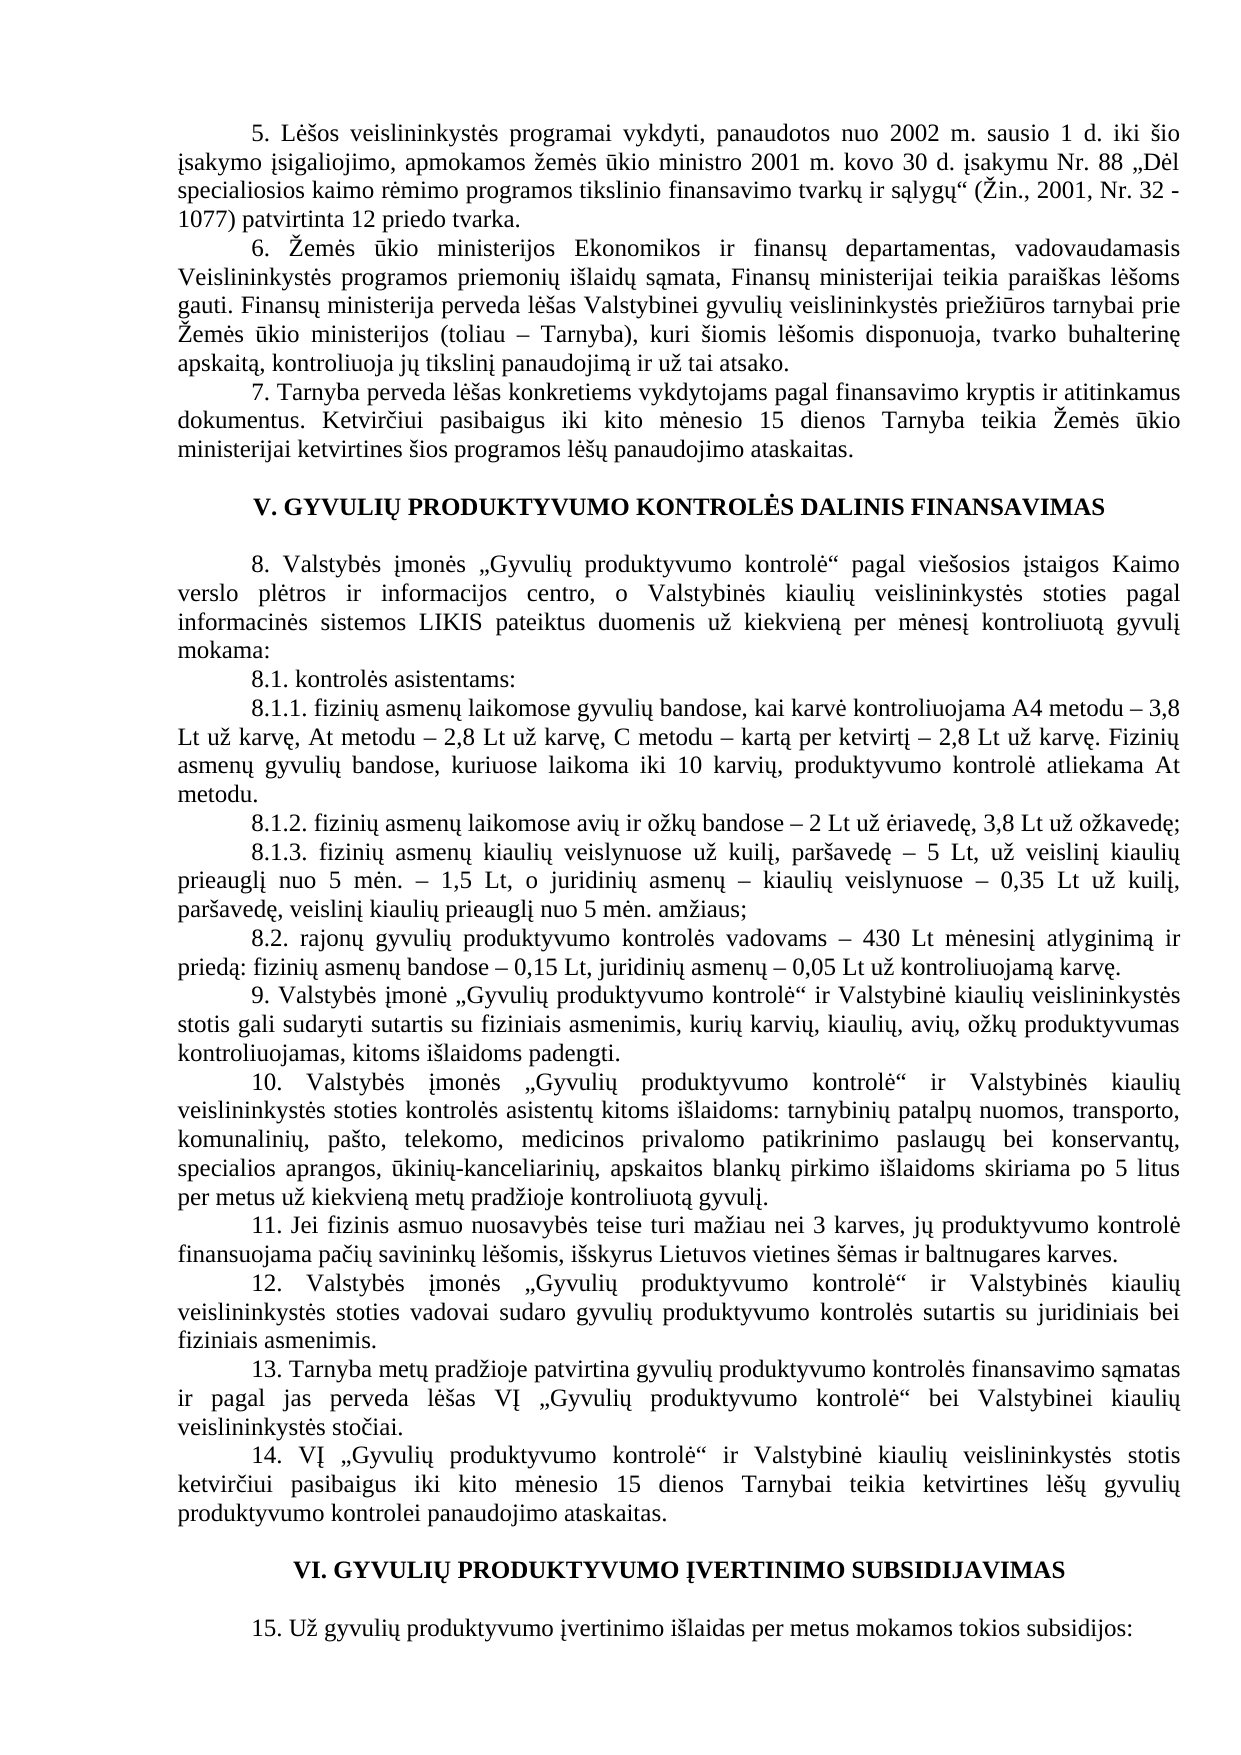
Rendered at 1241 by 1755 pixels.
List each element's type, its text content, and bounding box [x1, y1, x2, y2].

text 5. Lėšos veislininkystės programai vykdyti, panaudotos nuo 2002 m. sausio 1 d. iki šio įsakymo įsigaliojimo, apmokamos žemės ūkio ministro 2001 m. kovo 30 d. įsakymu Nr. 88 „Dėl specialiosios kaimo rėmimo programos tikslinio finansavimo tvarkų ir sąlygų“ (Žin., 2001, Nr. 32 -1077) patvirtinta 12 priedo tvarka. [177, 118, 1181, 233]
text 8.1.2. fizinių asmenų laikomose avių ir ožkų bandose – 2 Lt už ėriavedę, 3,8 Lt už ožkavedę; [177, 808, 1181, 837]
text V. Gyvulių produktyvumo kontrolės dalinis finansavimas [177, 492, 1181, 521]
text 13. Tarnyba metų pradžioje patvirtina gyvulių produktyvumo kontrolės finansavimo sąmatas ir pagal jas perveda lėšas VĮ „Gyvulių produktyvumo kontrolė“ bei Valstybinei kiaulių veislininkystės stočiai. [177, 1354, 1181, 1441]
text 7. Tarnyba perveda lėšas konkretiems vykdytojams pagal finansavimo kryptis ir atitinkamus dokumentus. Ketvirčiui pasibaigus iki kito mėnesio 15 dienos Tarnyba teikia Žemės ūkio ministerijai ketvirtines šios programos lėšų panaudojimo ataskaitas. [177, 377, 1181, 463]
text 8.2. rajonų gyvulių produktyvumo kontrolės vadovams – 430 Lt mėnesinį atlyginimą ir priedą: fizinių asmenų bandose – 0,15 Lt, juridinių asmenų – 0,05 Lt už kontroliuojamą karvę. [177, 923, 1181, 981]
text VI. Gyvulių produktyvumo įvertinimO subsidijavimas [177, 1556, 1181, 1584]
text 14. VĮ „Gyvulių produktyvumo kontrolė“ ir Valstybinė kiaulių veislininkystės stotis ketvirčiui pasibaigus iki kito mėnesio 15 dienos Tarnybai teikia ketvirtines lėšų gyvulių produktyvumo kontrolei panaudojimo ataskaitas. [177, 1441, 1181, 1527]
text 8.1. kontrolės asistentams: [177, 664, 1181, 693]
text 10. Valstybės įmonės „Gyvulių produktyvumo kontrolė“ ir Valstybinės kiaulių veislininkystės stoties kontrolės asistentų kitoms išlaidoms: tarnybinių patalpų nuomos, transporto, komunalinių, pašto, telekomo, medicinos privalomo patikrinimo paslaugų bei konservantų, specialios aprangos, ūkinių-kanceliarinių, apskaitos blankų pirkimo išlaidoms skiriama po 5 litus per metus už kiekvieną metų pradžioje kontroliuotą gyvulį. [177, 1067, 1181, 1211]
text 8.1.1. fizinių asmenų laikomose gyvulių bandose, kai karvė kontroliuojama A4 metodu – 3,8 Lt už karvę, At metodu – 2,8 Lt už karvę, C metodu – kartą per ketvirtį – 2,8 Lt už karvę. Fizinių asmenų gyvulių bandose, kuriuose laikoma iki 10 karvių, produktyvumo kontrolė atliekama At metodu. [177, 693, 1181, 808]
text 8.1.3. fizinių asmenų kiaulių veislynuose už kuilį, paršavedę – 5 Lt, už veislinį kiaulių prieauglį nuo 5 mėn. – 1,5 Lt, o juridinių asmenų – kiaulių veislynuose – 0,35 Lt už kuilį, paršavedę, veislinį kiaulių prieauglį nuo 5 mėn. amžiaus; [177, 837, 1181, 923]
text 6. Žemės ūkio ministerijos Ekonomikos ir finansų departamentas, vadovaudamasis Veislininkystės programos priemonių išlaidų sąmata, Finansų ministerijai teikia paraiškas lėšoms gauti. Finansų ministerija perveda lėšas Valstybinei gyvulių veislininkystės priežiūros tarnybai prie Žemės ūkio ministerijos (toliau – Tarnyba), kuri šiomis lėšomis disponuoja, tvarko buhalterinę apskaitą, kontroliuoja jų tikslinį panaudojimą ir už tai atsako. [177, 233, 1181, 377]
text 8. Valstybės įmonės „Gyvulių produktyvumo kontrolė“ pagal viešosios įstaigos Kaimo verslo plėtros ir informacijos centro, o Valstybinės kiaulių veislininkystės stoties pagal informacinės sistemos LIKIS pateiktus duomenis už kiekvieną per mėnesį kontroliuotą gyvulį mokama: [177, 549, 1181, 664]
text 9. Valstybės įmonė „Gyvulių produktyvumo kontrolė“ ir Valstybinė kiaulių veislininkystės stotis gali sudaryti sutartis su fiziniais asmenimis, kurių karvių, kiaulių, avių, ožkų produktyvumas kontroliuojamas, kitoms išlaidoms padengti. [177, 981, 1181, 1067]
text 15. Už gyvulių produktyvumo įvertinimo išlaidas per metus mokamos tokios subsidijos: [177, 1613, 1181, 1642]
text 12. Valstybės įmonės „Gyvulių produktyvumo kontrolė“ ir Valstybinės kiaulių veislininkystės stoties vadovai sudaro gyvulių produktyvumo kontrolės sutartis su juridiniais bei fiziniais asmenimis. [177, 1268, 1181, 1354]
text 11. Jei fizinis asmuo nuosavybės teise turi mažiau nei 3 karves, jų produktyvumo kontrolė finansuojama pačių savininkų lėšomis, išskyrus Lietuvos vietines šėmas ir baltnugares karves. [177, 1211, 1181, 1268]
